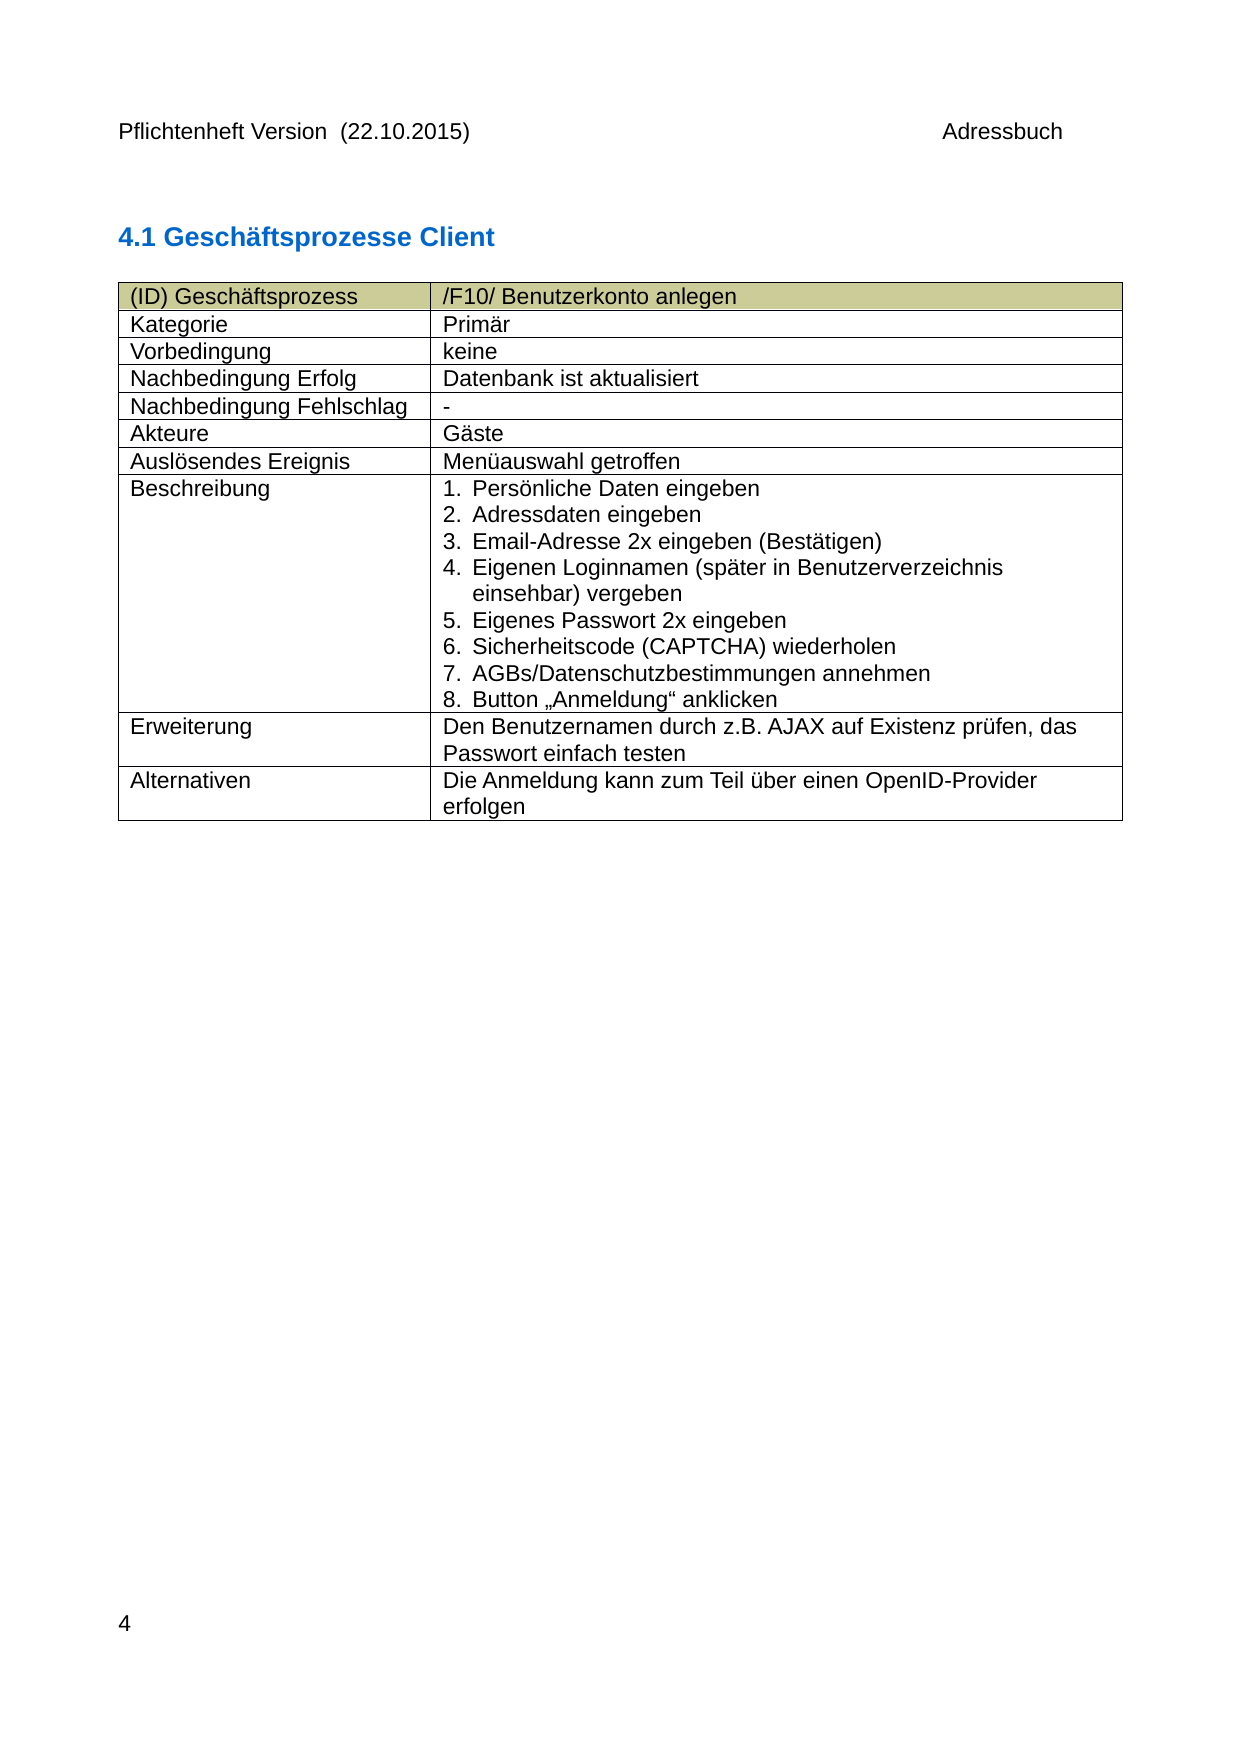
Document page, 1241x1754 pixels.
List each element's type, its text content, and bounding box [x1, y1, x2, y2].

table_header /F10/ Benutzerkonto anlegen [431, 283, 1122, 309]
table_cell Primär [431, 311, 1122, 337]
table_cell - [431, 393, 1122, 419]
table_cell keine [431, 338, 1122, 364]
table_cell Auslösendes Ereignis [119, 448, 430, 474]
table_cell Nachbedingung Fehlschlag [119, 393, 430, 419]
table_cell Gäste [431, 420, 1122, 447]
table_cell Alternativen [119, 767, 430, 820]
table_cell Beschreibung [119, 475, 430, 712]
subtitle 4.1 Geschäftsprozesse Client [118, 221, 1122, 253]
table_cell Erweiterung [119, 713, 430, 766]
table_cell Persönliche Daten eingeben Adressdaten eingeben Email-Adresse 2x eingeben (Bestätigen) Eigenen Loginnamen (später in Benutzerverzeichnis einsehbar) vergeben Eigenes Passwort 2x eingeben Sicherheitscode (CAPTCHA) wiederholen AGBs/Datenschutzbestimmungen annehmen Button „Anmeldung“ anklicken [431, 475, 1122, 712]
table_cell Kategorie [119, 311, 430, 337]
table_cell Den Benutzernamen durch z.B. AJAX auf Existenz prüfen, das Passwort einfach testen [431, 713, 1122, 766]
table_cell Vorbedingung [119, 338, 430, 364]
table_header (ID) Geschäftsprozess [119, 283, 430, 309]
table_cell Nachbedingung Erfolg [119, 365, 430, 392]
table_cell Datenbank ist aktualisiert [431, 365, 1122, 392]
table_cell Die Anmeldung kann zum Teil über einen OpenID-Provider erfolgen [431, 767, 1122, 820]
table_cell Akteure [119, 420, 430, 447]
table_cell Menüauswahl getroffen [431, 448, 1122, 474]
